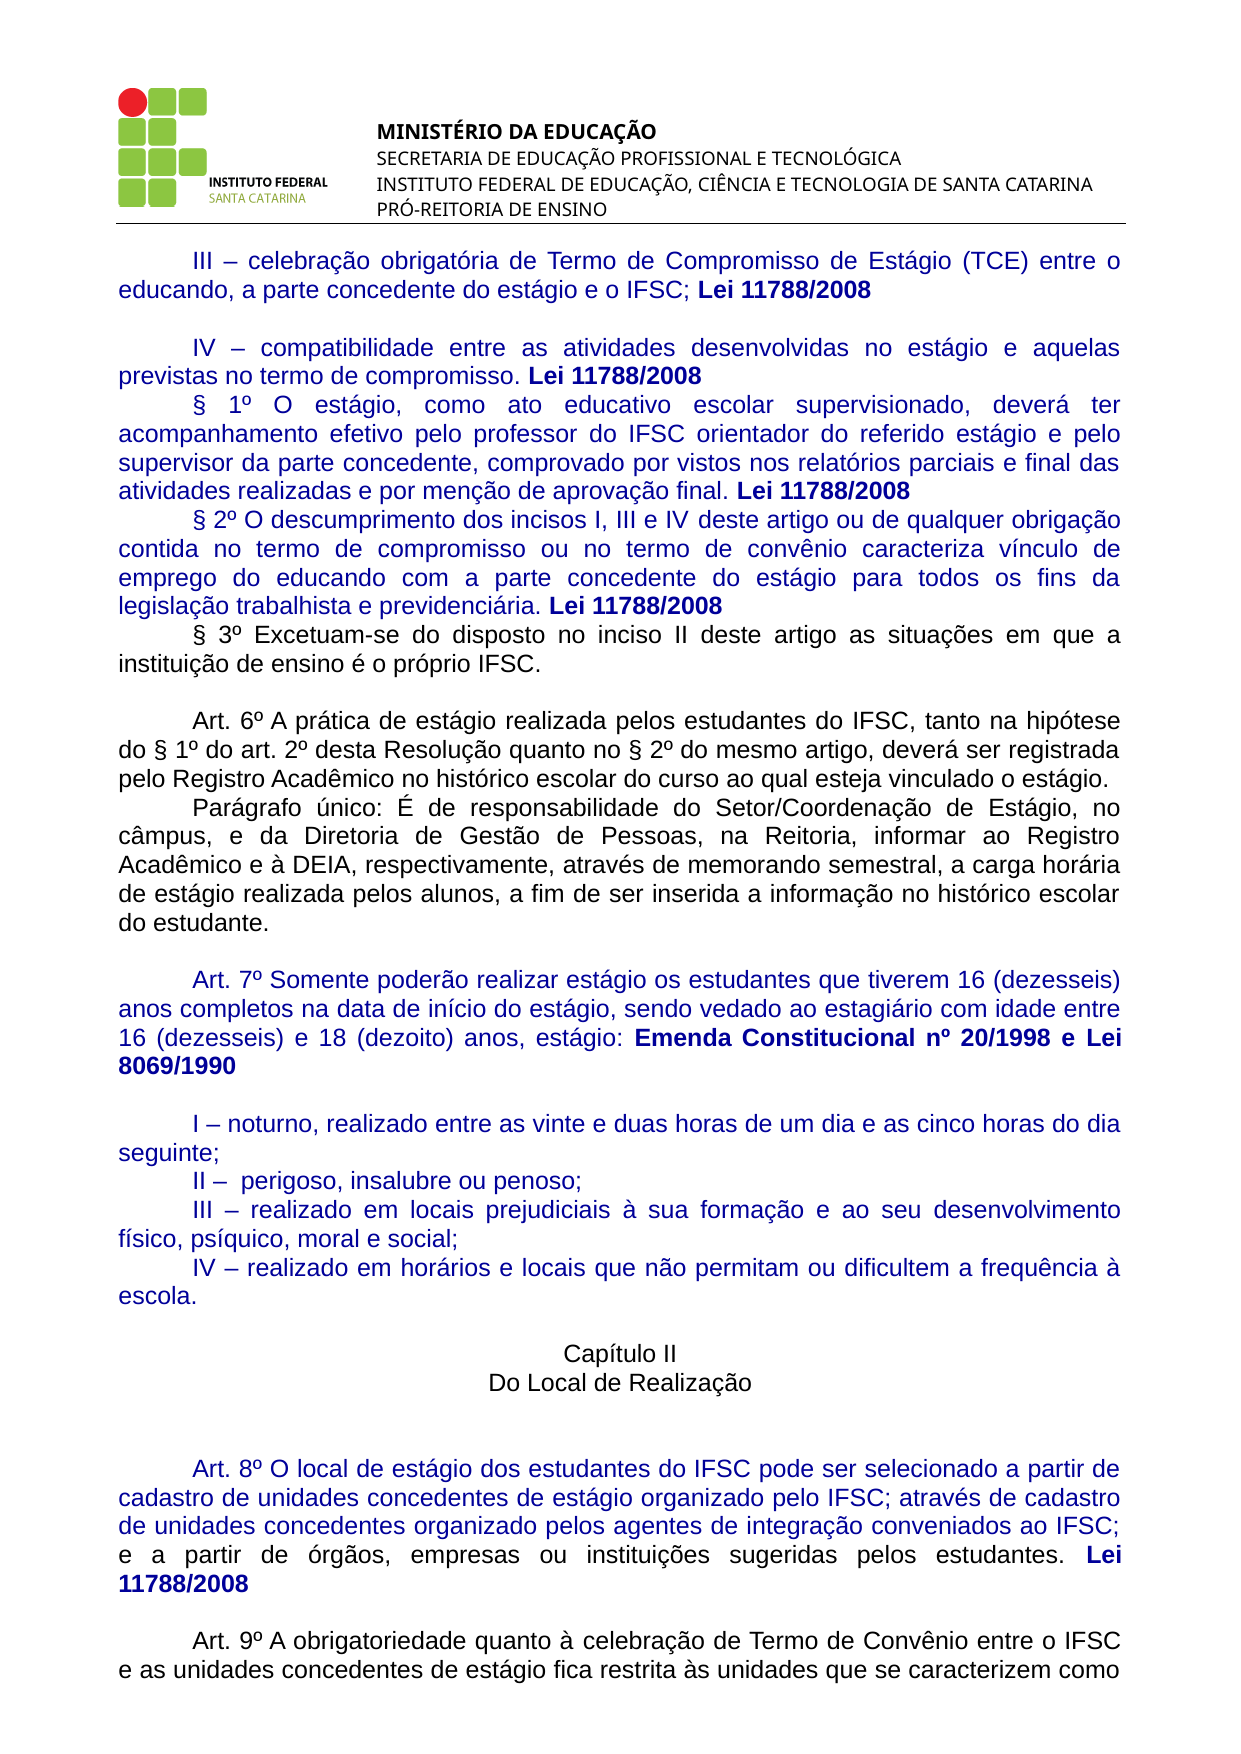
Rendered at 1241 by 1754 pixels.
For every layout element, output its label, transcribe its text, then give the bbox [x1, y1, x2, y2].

text Art. 7º Somente poderão realizar estágio os estudantes que tiverem 16 (dezesseis) anos completos na data de início do estágio, sendo vedado ao estagiário com idade entre 16 (dezesseis) e 18 (dezoito) anos, estágio: Emenda Constitucional nº 20/1998 e Lei 8069/1990 [118, 965, 1122, 1080]
text I – noturno, realizado entre as vinte e duas horas de um dia e as cinco horas do dia seguinte; [118, 1109, 1122, 1166]
text Art. 9º A obrigatoriedade quanto à celebração de Termo de Convênio entre o IFSC e as unidades concedentes de estágio fica restrita às unidades que se caracterizem como [118, 1626, 1122, 1684]
text Do Local de Realização [118, 1367, 1122, 1396]
text IV – compatibilidade entre as atividades desenvolvidas no estágio e aquelas previstas no termo de compromisso. Lei 11788/2008 [118, 332, 1122, 390]
text II – perigoso, insalubre ou penoso; [118, 1166, 1122, 1195]
text Art. 8º O local de estágio dos estudantes do IFSC pode ser selecionado a partir de cadastro de unidades concedentes de estágio organizado pelo IFSC; através de cadastro de unidades concedentes organizado pelos agentes de integração conveniados ao IFSC; e a partir de órgãos, empresas ou instituições sugeridas pelos estudantes. Lei 11788/2008 [118, 1454, 1122, 1597]
text § 2º O descumprimento dos incisos I, III e IV deste artigo ou de qualquer obrigação contida no termo de compromisso ou no termo de convênio caracteriza vínculo de emprego do educando com a parte concedente do estágio para todos os fins da legislação trabalhista e previdenciária. Lei 11788/2008 [118, 505, 1122, 620]
text III – realizado em locais prejudiciais à sua formação e ao seu desenvolvimento físico, psíquico, moral e social; [118, 1195, 1122, 1252]
text Capítulo II [118, 1339, 1122, 1367]
text Art. 6º A prática de estágio realizada pelos estudantes do IFSC, tanto na hipótese do § 1º do art. 2º desta Resolução quanto no § 2º do mesmo artigo, deverá ser registrada pelo Registro Acadêmico no histórico escolar do curso ao qual esteja vinculado o estágio. [118, 706, 1122, 792]
text § 3º Excetuam-se do disposto no inciso II deste artigo as situações em que a instituição de ensino é o próprio IFSC. [118, 620, 1122, 677]
text IV – realizado em horários e locais que não permitam ou dificultem a frequência à escola. [118, 1252, 1122, 1310]
picture [118, 88, 328, 207]
text Parágrafo único: É de responsabilidade do Setor/Coordenação de Estágio, no câmpus, e da Diretoria de Gestão de Pessoas, na Reitoria, informar ao Registro Acadêmico e à DEIA, respectivamente, através de memorando semestral, a carga horária de estágio realizada pelos alunos, a fim de ser inserida a informação no histórico escolar do estudante. [118, 792, 1122, 936]
text III – celebração obrigatória de Termo de Compromisso de Estágio (TCE) entre o educando, a parte concedente do estágio e o IFSC; Lei 11788/2008 [118, 246, 1122, 304]
text § 1º O estágio, como ato educativo escolar supervisionado, deverá ter acompanhamento efetivo pelo professor do IFSC orientador do referido estágio e pelo supervisor da parte concedente, comprovado por vistos nos relatórios parciais e final das atividades realizadas e por menção de aprovação final. Lei 11788/2008 [118, 390, 1122, 505]
